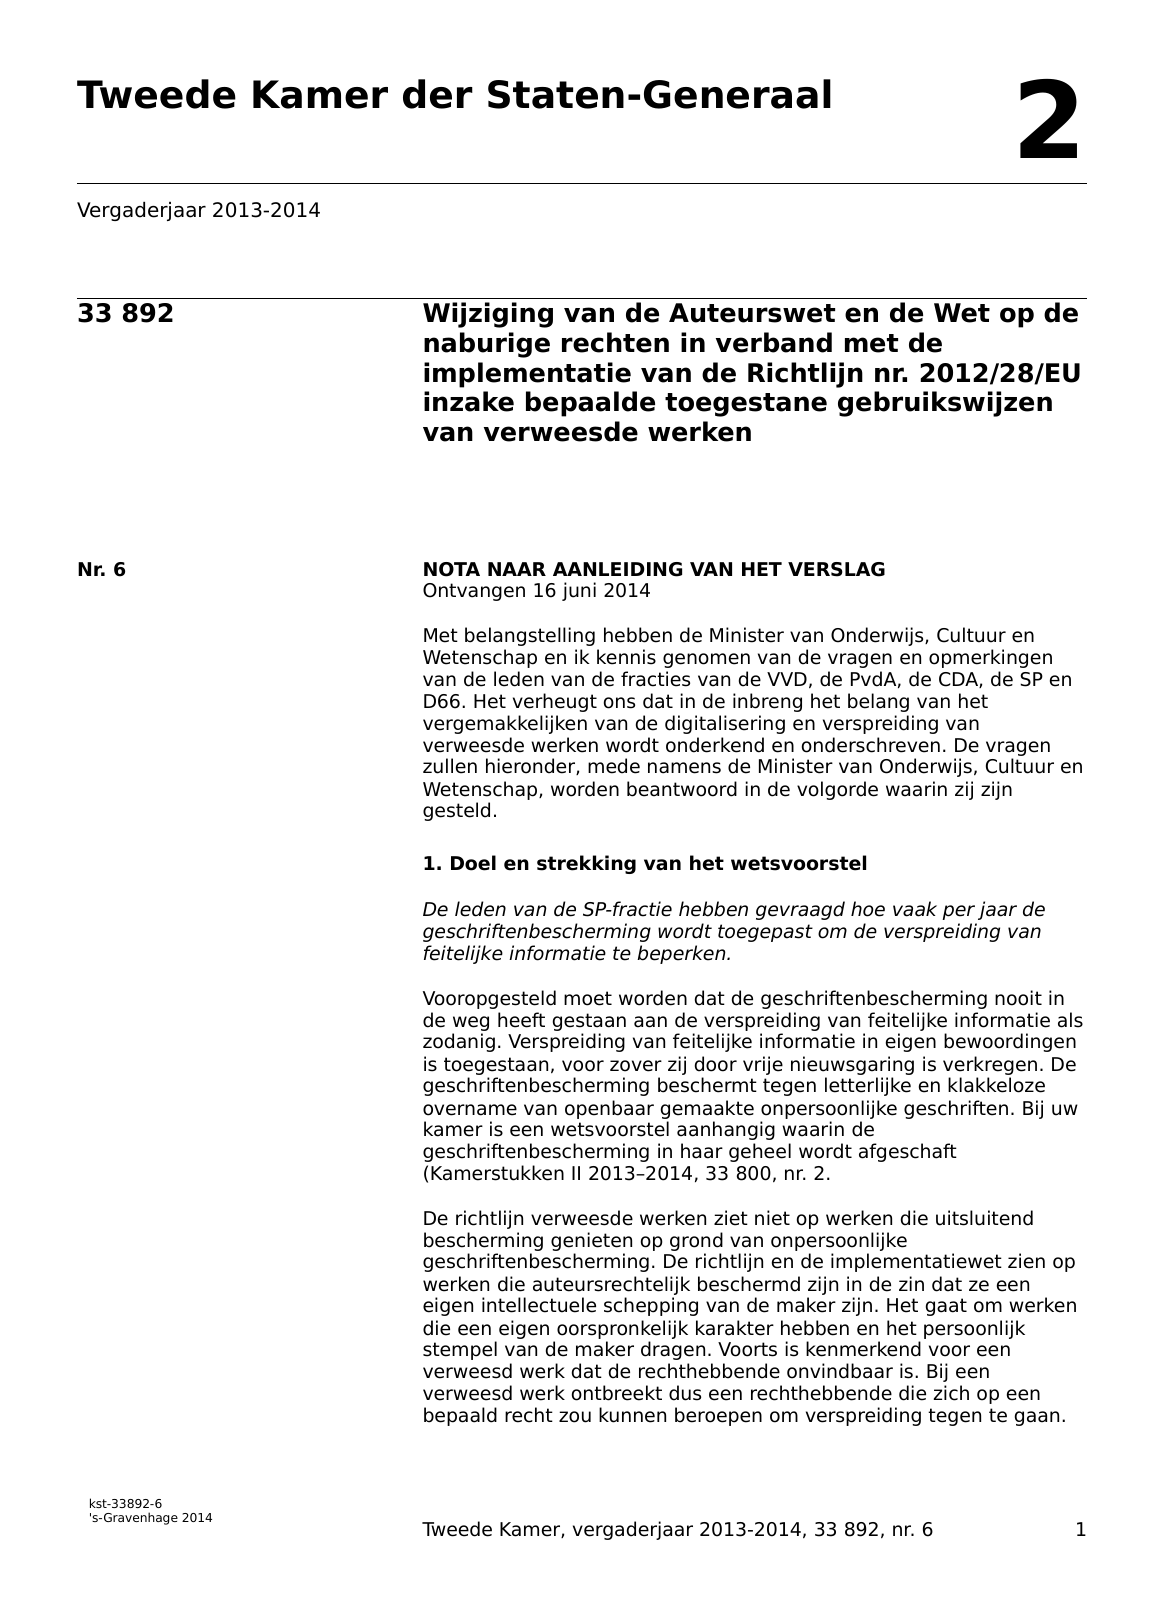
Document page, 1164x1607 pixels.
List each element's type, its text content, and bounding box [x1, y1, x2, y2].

subtitle Nr. 6 NOTA NAAR AANLEIDING VAN HET VERSLAG [77, 558, 1087, 580]
text De richtlijn verweesde werken ziet niet op werken die uitsluitend bescherming genieten op grond van onpersoonlijke geschriftenbescherming. De richtlijn en de implementatiewet zien op werken die auteursrechtelijk beschermd zijn in de zin dat ze een eigen intellectuele schepping van de maker zijn. Het gaat om werken die een eigen oorspronkelijk karakter hebben en het persoonlijk stempel van de maker dragen. Voorts is kenmerkend voor een verweesd werk dat de rechthebbende onvindbaar is. Bij een verweesd werk ontbreekt dus een rechthebbende die zich op een bepaald recht zou kunnen beroepen om verspreiding tegen te gaan. [422, 1207, 1087, 1427]
table_header 2 [886, 59, 1087, 183]
text Vooropgesteld moet worden dat de geschriftenbescherming nooit in de weg heeft gestaan aan de verspreiding van feitelijke informatie als zodanig. Verspreiding van feitelijke informatie in eigen bewoordingen is toegestaan, voor zover zij door vrije nieuwsgaring is verkregen. De geschriftenbescherming beschermt tegen letterlijke en klakkeloze overname van openbaar gemaakte onpersoonlijke geschriften. Bij uw kamer is een wetsvoorstel aanhangig waarin de geschriftenbescherming in haar geheel wordt afgeschaft (Kamerstukken II 2013–2014, 33 800, nr. 2. [422, 987, 1087, 1185]
text kst-33892-6 [88, 1497, 323, 1511]
text Met belangstelling hebben de Minister van Onderwijs, Cultuur en Wetenschap en ik kennis genomen van de vragen en opmerkingen van de leden van de fracties van de VVD, de PvdA, de CDA, de SP en D66. Het verheugt ons dat in de inbreng het belang van het vergemakkelijken van de digitalisering en verspreiding van verweesde werken wordt onderkend en onderschreven. De vragen zullen hieronder, mede namens de Minister van Onderwijs, Cultuur en Wetenschap, worden beantwoord in de volgorde waarin zij zijn gesteld. [422, 624, 1087, 822]
subtitle 1. Doel en strekking van het wetsvoorstel [422, 852, 1087, 874]
text Ontvangen 16 juni 2014 [422, 580, 1087, 602]
text 's-Gravenhage 2014 [88, 1511, 323, 1525]
subtitle 33 892 Wijziging van de Auteurswet en de Wet op de naburige rechten in verband met de implementatie van de Richtlijn nr. 2012/28/EU inzake bepaalde toegestane gebruikswijzen van verweesde werken [77, 299, 1087, 447]
text De leden van de SP-fractie hebben gevraagd hoe vaak per jaar de geschriftenbescherming wordt toegepast om de verspreiding van feitelijke informatie te beperken. [422, 899, 1087, 965]
table_header Tweede Kamer der Staten-Generaal [77, 59, 886, 183]
table_cell Vergaderjaar 2013-2014 [77, 184, 1087, 298]
